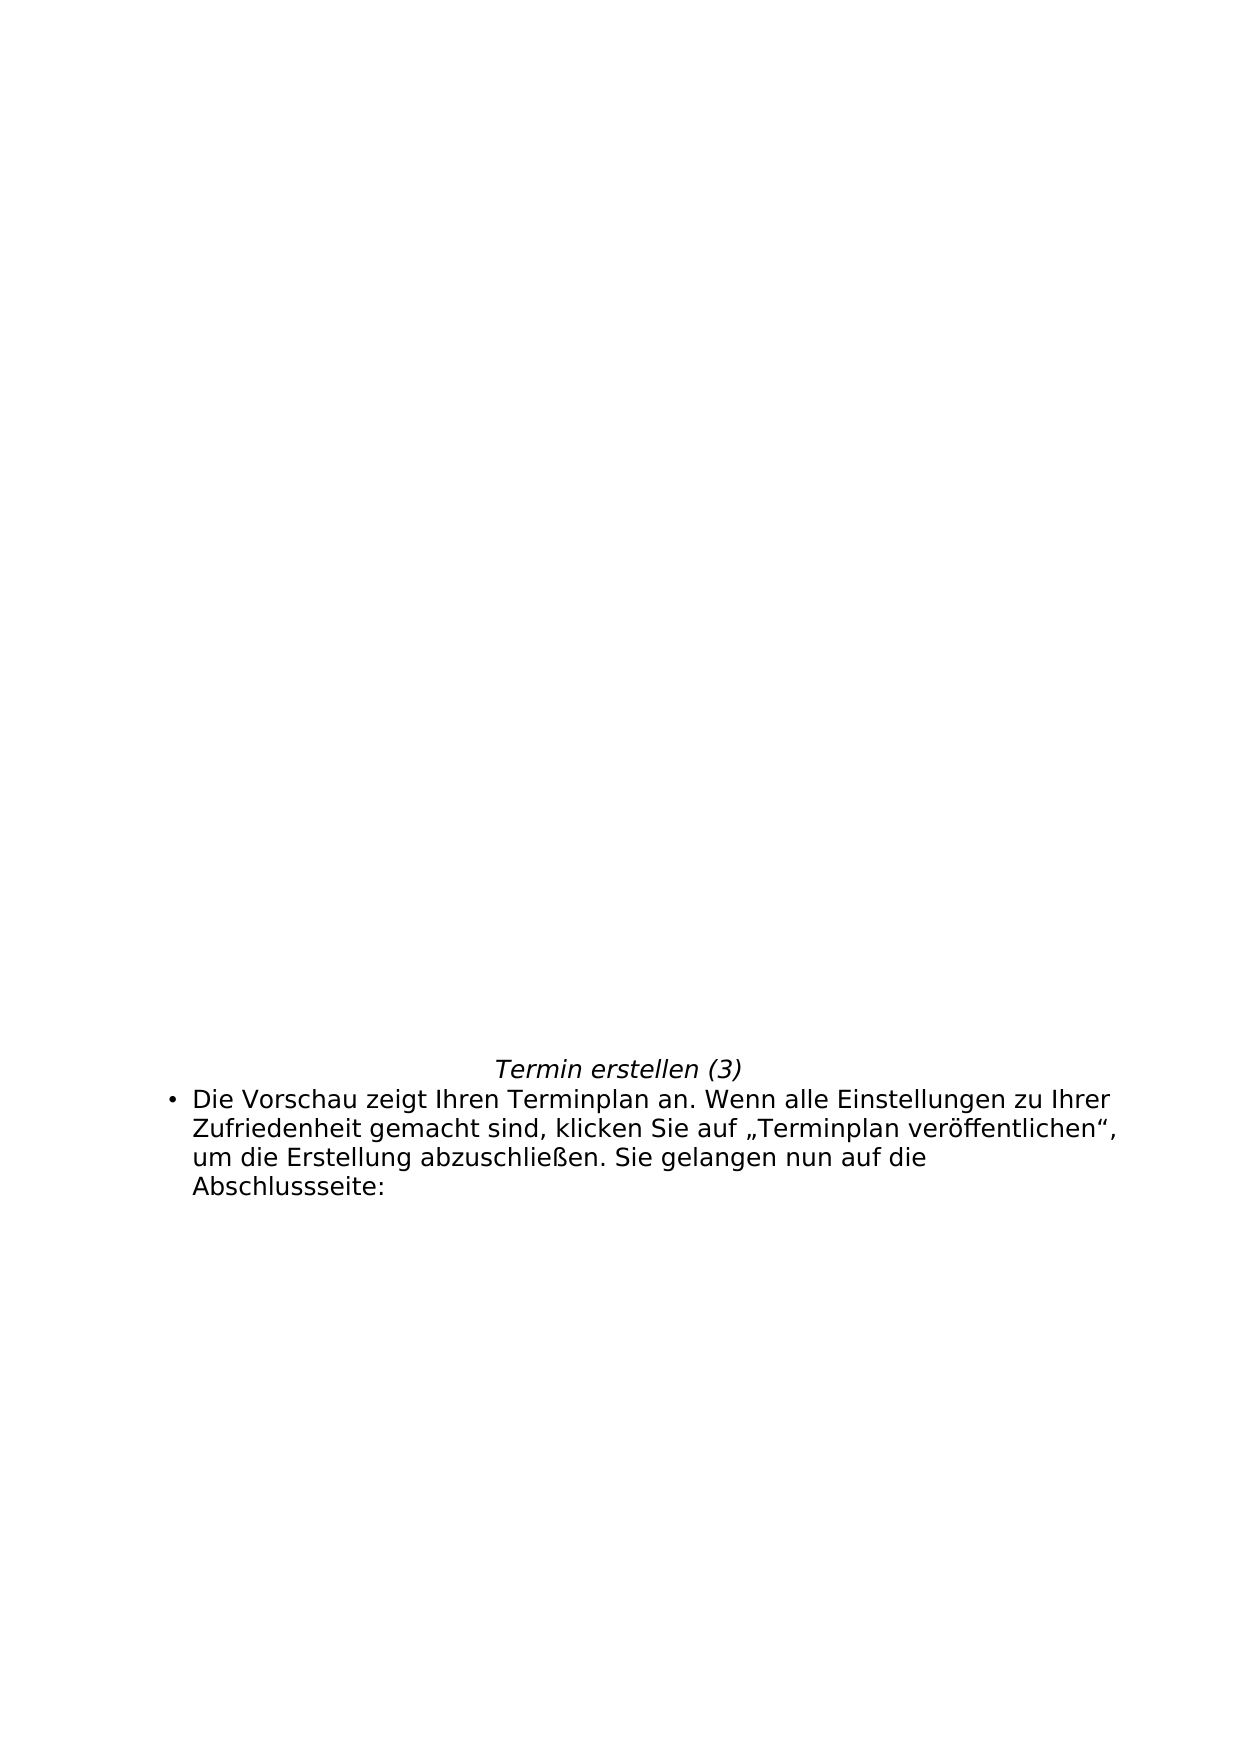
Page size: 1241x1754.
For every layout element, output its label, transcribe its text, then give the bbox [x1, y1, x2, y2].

text Termin erstellen (3) [151, 131, 1089, 1085]
list Die Vorschau zeigt Ihren Terminplan an. Wenn alle Einstellungen zu Ihrer Zufriedenheit gemacht sind, klicken Sie auf „Terminplan veröffentlichen“, um die Erstellung abzuschließen. Sie gelangen nun auf die Abschlussseite: [177, 829, 1122, 1201]
